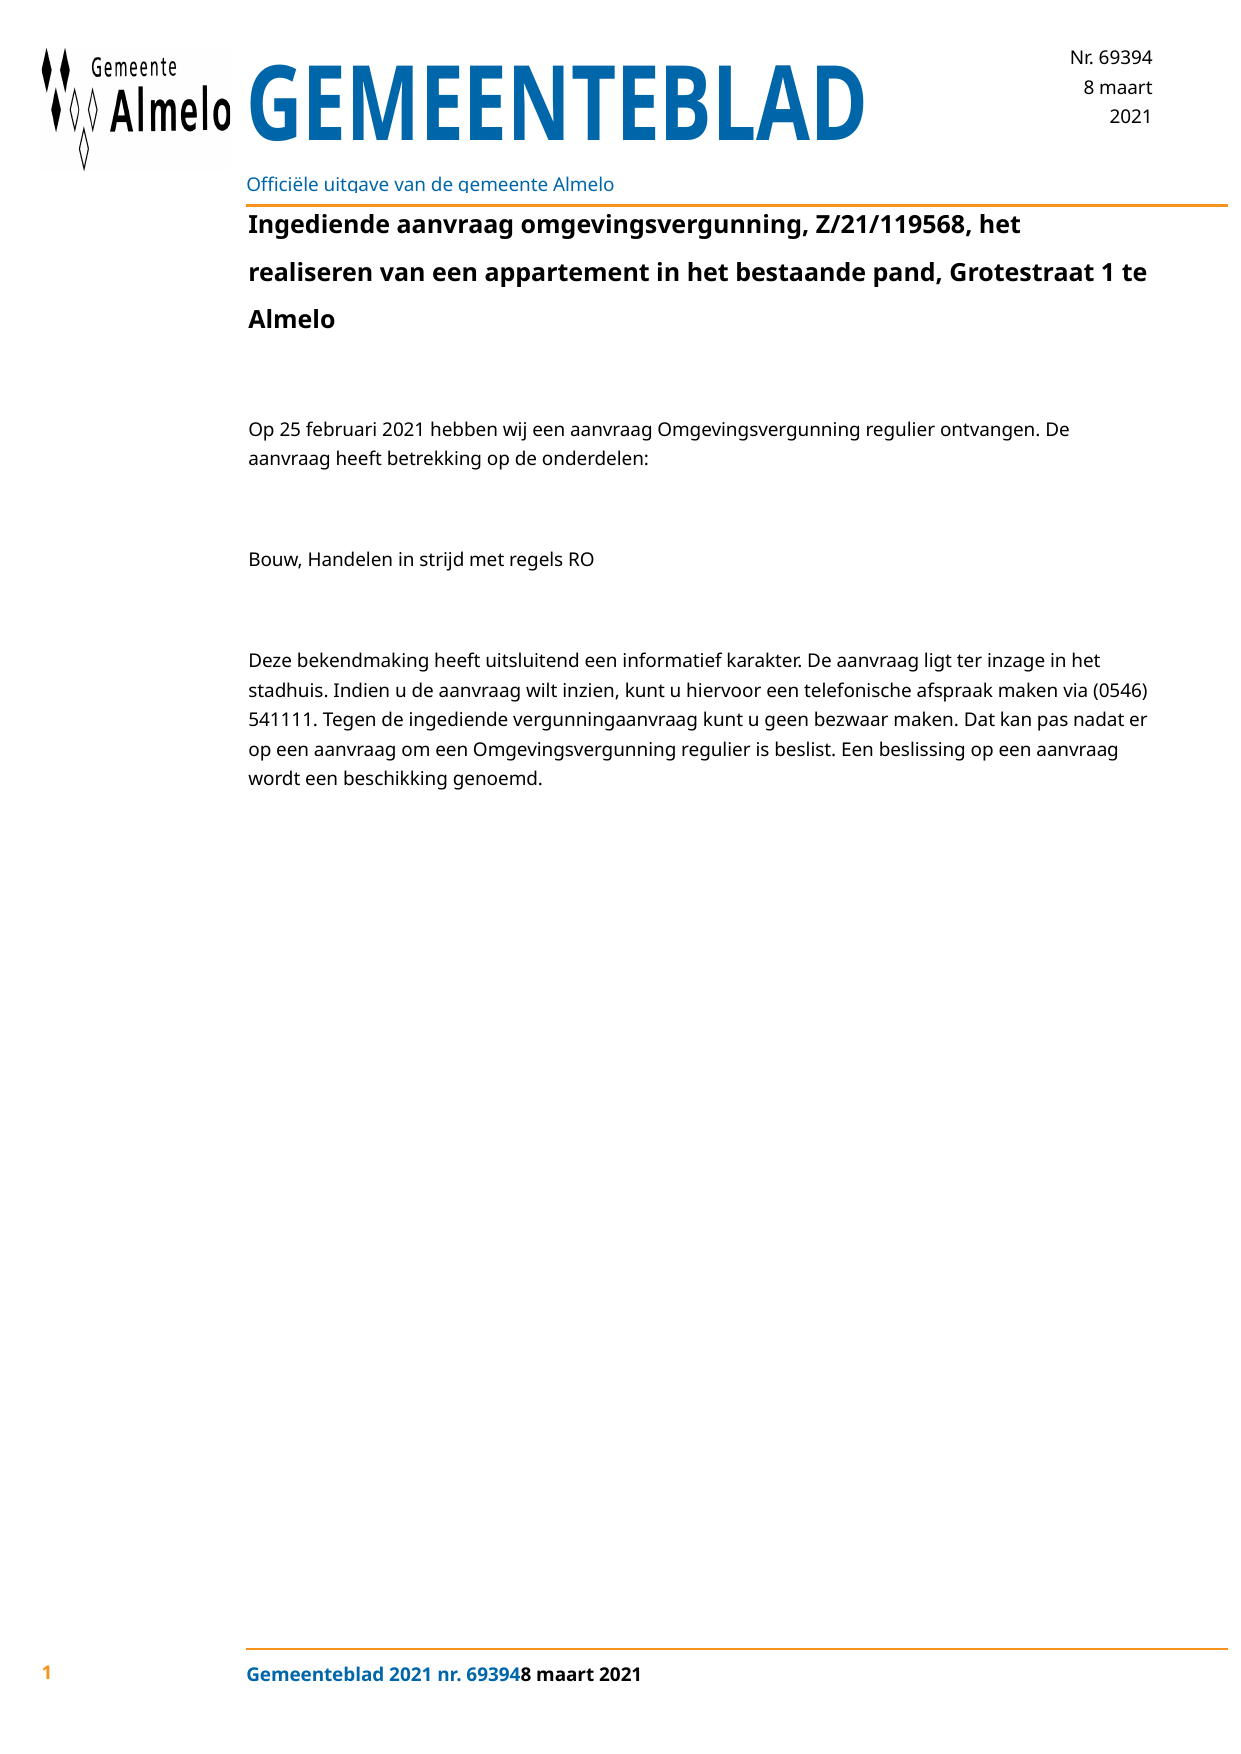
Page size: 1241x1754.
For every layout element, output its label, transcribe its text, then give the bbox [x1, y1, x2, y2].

picture [41, 47, 231, 172]
text Deze bekendmaking heeft uitsluitend een informatief karakter. De aanvraag ligt ter inzage in het stadhuis. Indien u de aanvraag wilt inzien, kunt u hiervoor een telefonische afspraak maken via (0546) 541111. Tegen de ingediende vergunningaanvraag kunt u geen bezwaar maken. Dat kan pas nadat er op een aanvraag om een Omgevingsvergunning regulier is beslist. Een beslissing op een aanvraag wordt een beschikking genoemd. [248, 647, 1152, 791]
text Ingediende aanvraag omgevingsvergunning, Z/21/119568, het realiseren van een appartement in het bestaande pand, Grotestraat 1 te Almelo [248, 207, 1152, 336]
text Op 25 februari 2021 hebben wij een aanvraag Omgevingsvergunning regulier ontvangen. De aanvraag heeft betrekking op de onderdelen: [248, 416, 1152, 471]
text Bouw, Handelen in strijd met regels RO [248, 546, 1152, 572]
